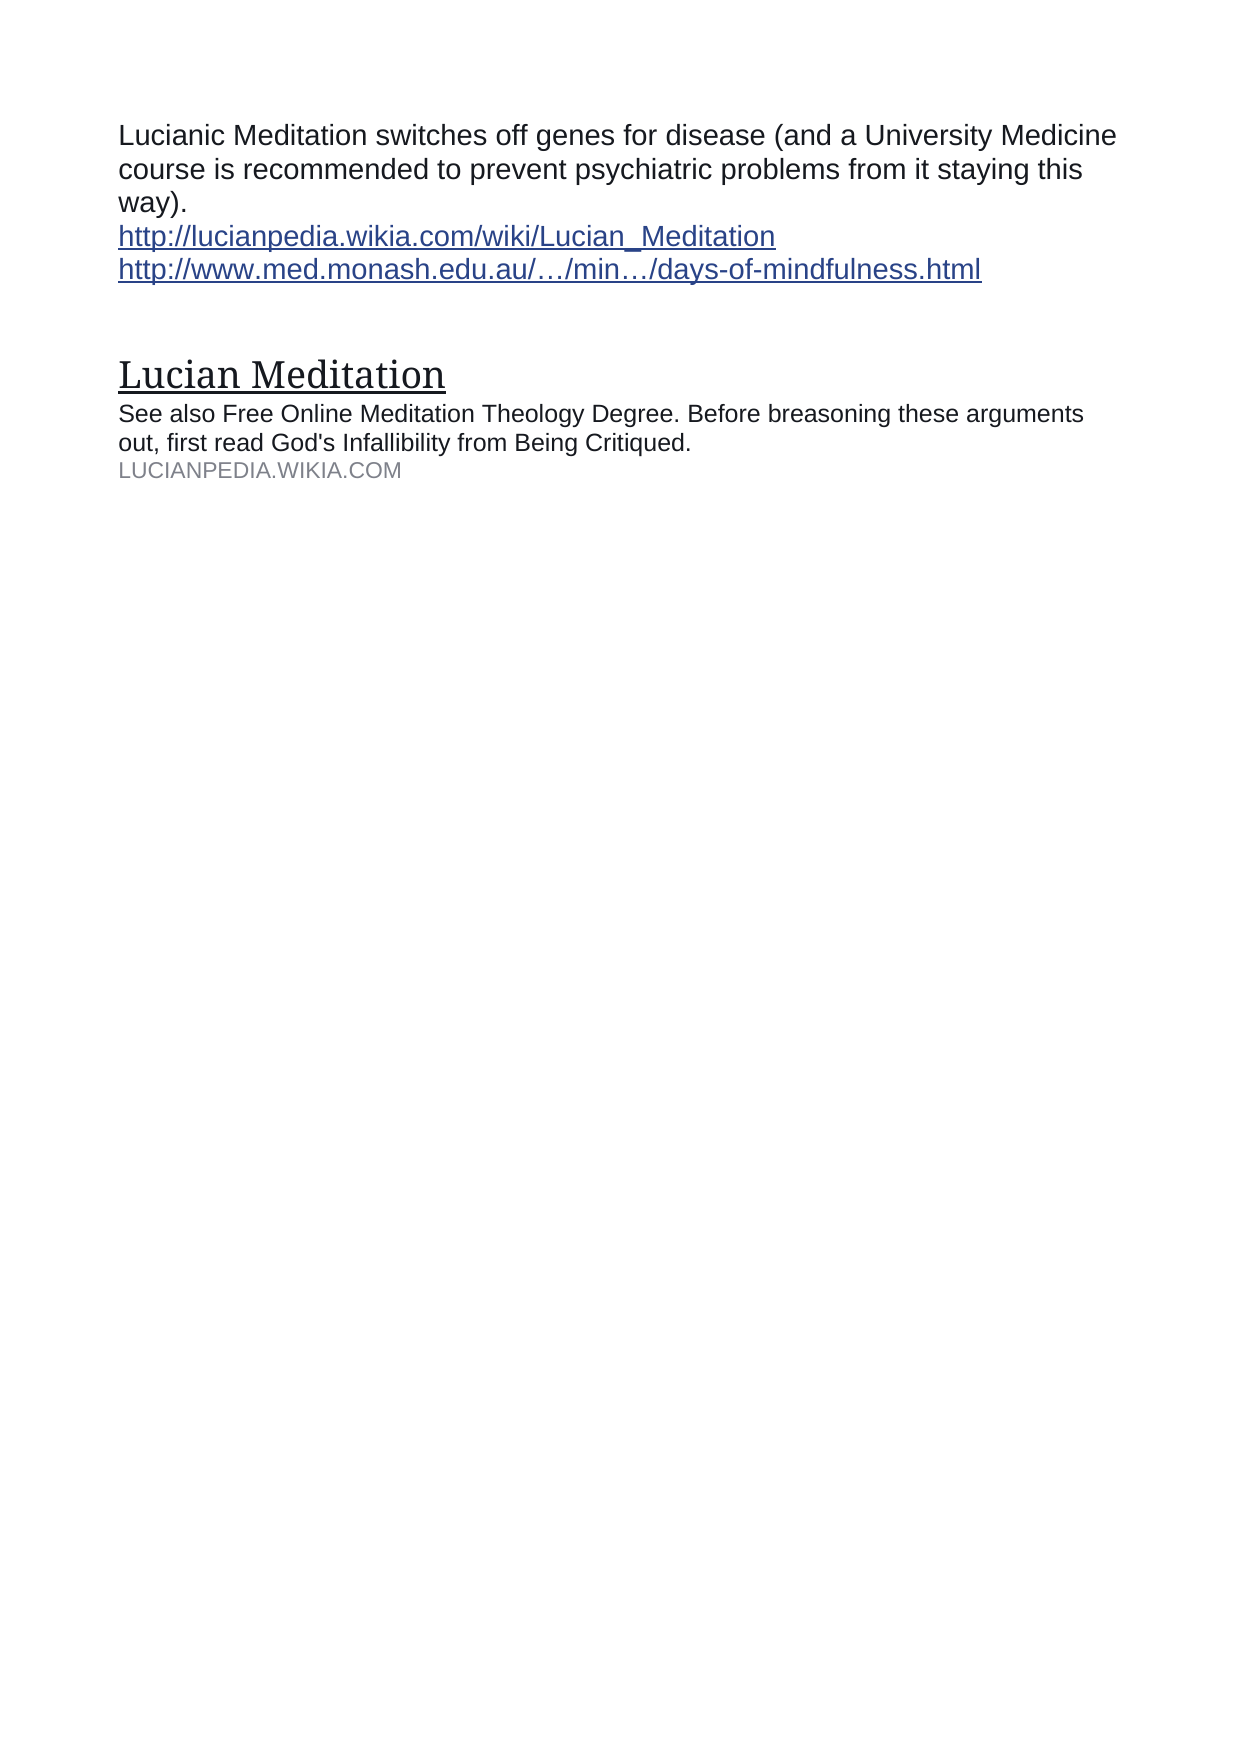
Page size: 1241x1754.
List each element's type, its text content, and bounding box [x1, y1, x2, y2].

text http://www.med.monash.edu.au/…/min…/days-of-mindfulness.html [118, 252, 1122, 286]
text See also Free Online Meditation Theology Degree. Before breasoning these arguments out, first read God's Infallibility from Being Critiqued. [118, 399, 1122, 457]
text Lucianic Meditation switches off genes for disease (and a University Medicine course is recommended to prevent psychiatric problems from it staying this way). [118, 118, 1122, 219]
text Lucian Meditation [118, 348, 1122, 399]
text LUCIANPEDIA.WIKIA.COM [118, 457, 1122, 483]
text http://lucianpedia.wikia.com/wiki/Lucian_Meditation [118, 219, 1122, 252]
